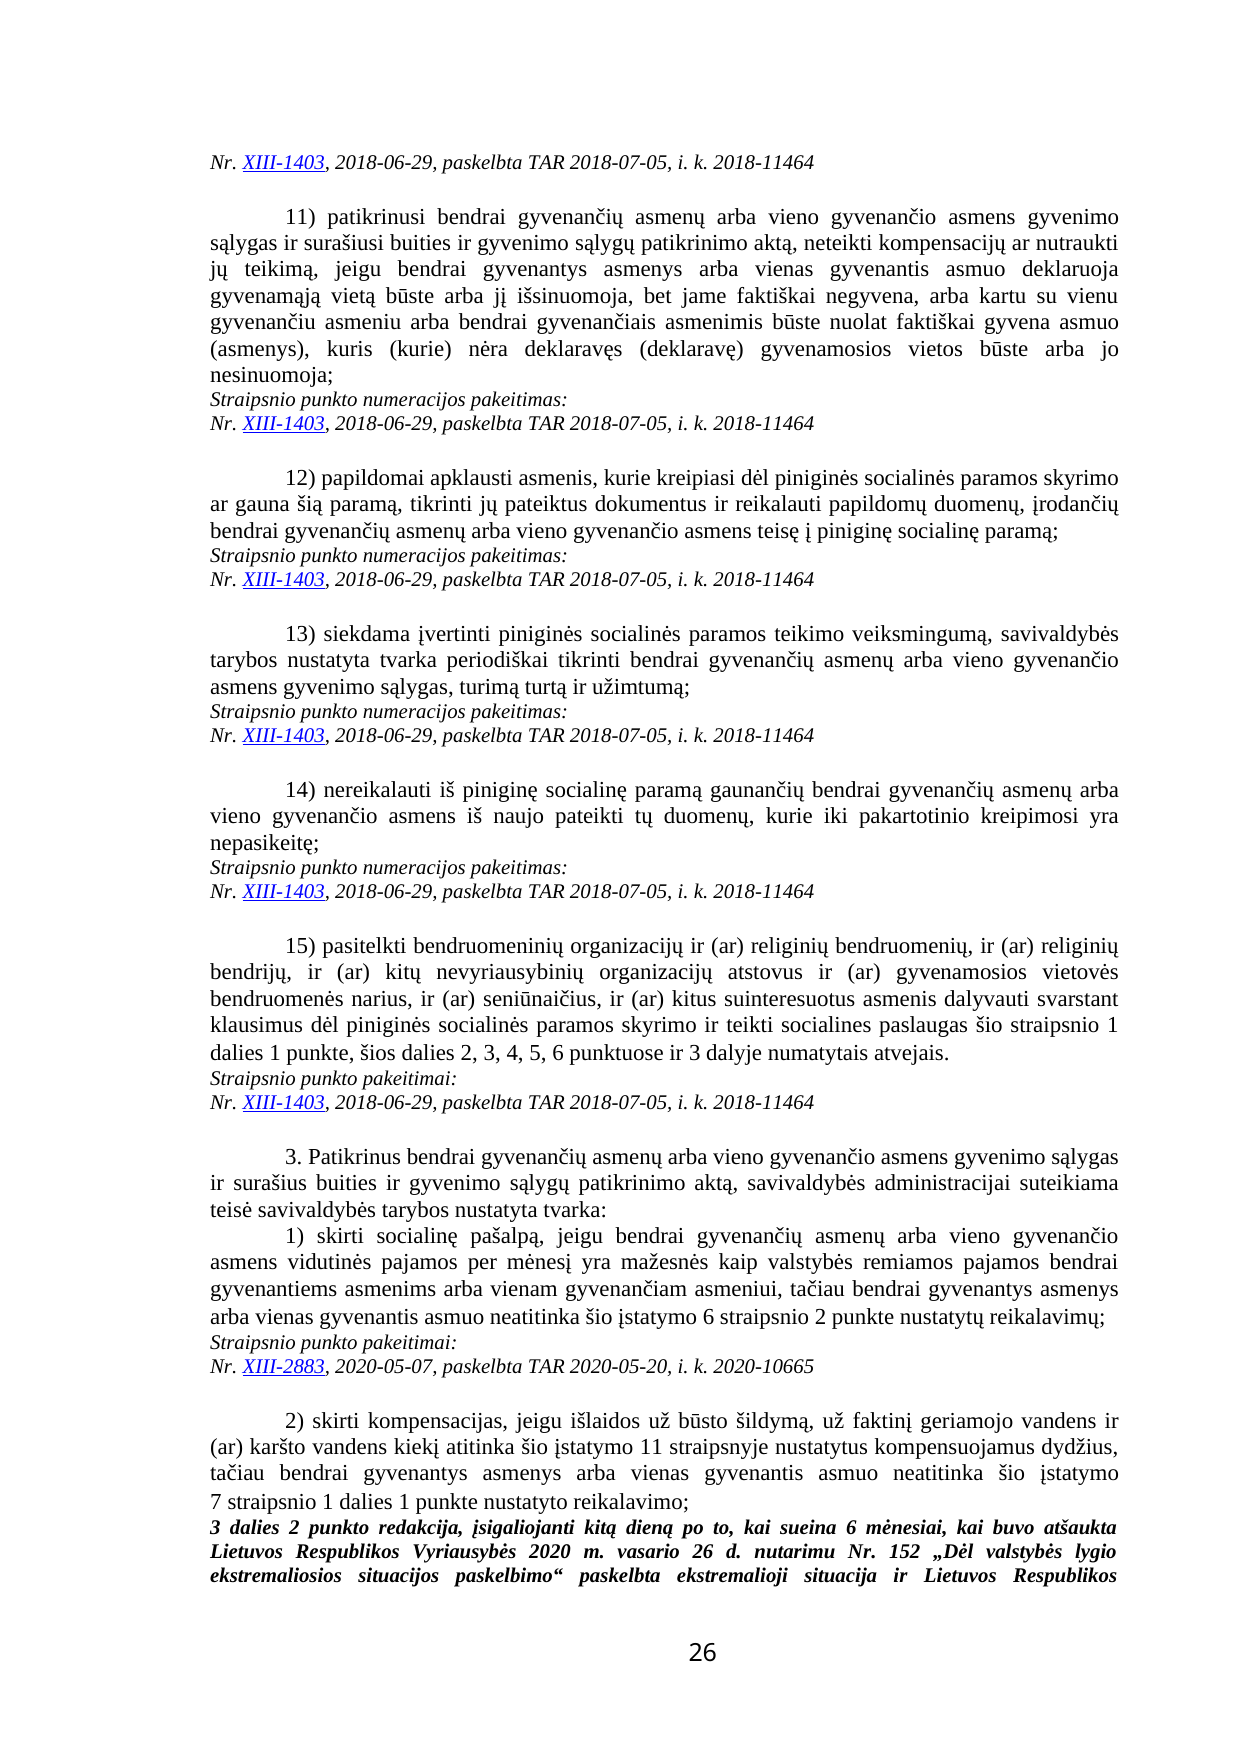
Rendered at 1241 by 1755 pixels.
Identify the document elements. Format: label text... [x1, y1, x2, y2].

text Straipsnio punkto numeracijos pakeitimas: [210, 387, 1120, 411]
text Nr. XIII-1403, 2018-06-29, paskelbta TAR 2018-07-05, i. k. 2018-11464 [210, 150, 1120, 174]
text 13) siekdama įvertinti piniginės socialinės paramos teikimo veiksmingumą, savivaldybės tarybos nustatyta tvarka periodiškai tikrinti bendrai gyvenančių asmenų arba vieno gyvenančio asmens gyvenimo sąlygas, turimą turtą ir užimtumą; [210, 620, 1120, 699]
text Straipsnio punkto pakeitimai: [210, 1066, 1120, 1090]
text Straipsnio punkto numeracijos pakeitimas: [210, 855, 1120, 879]
text 2) skirti kompensacijas, jeigu išlaidos už būsto šildymą, už faktinį geriamojo vandens ir (ar) karšto vandens kiekį atitinka šio įstatymo 11 straipsnyje nustatytus kompensuojamus dydžius, tačiau bendrai gyvenantys asmenys arba vienas gyvenantis asmuo neatitinka šio įstatymo 7 straipsnio 1 dalies 1 punkte nustatyto reikalavimo; [210, 1407, 1120, 1514]
text 15) pasitelkti bendruomeninių organizacijų ir (ar) religinių bendruomenių, ir (ar) religinių bendrijų, ir (ar) kitų nevyriausybinių organizacijų atstovus ir (ar) gyvenamosios vietovės bendruomenės narius, ir (ar) seniūnaičius, ir (ar) kitus suinteresuotus asmenis dalyvauti svarstant klausimus dėl piniginės socialinės paramos skyrimo ir teikti socialines paslaugas šio straipsnio 1 dalies 1 punkte, šios dalies 2, 3, 4, 5, 6 punktuose ir 3 dalyje numatytais atvejais. [210, 932, 1120, 1066]
text Nr. XIII-2883, 2020-05-07, paskelbta TAR 2020-05-20, i. k. 2020-10665 [210, 1354, 1120, 1378]
text Nr. XIII-1403, 2018-06-29, paskelbta TAR 2018-07-05, i. k. 2018-11464 [210, 411, 1120, 435]
text Nr. XIII-1403, 2018-06-29, paskelbta TAR 2018-07-05, i. k. 2018-11464 [210, 1090, 1120, 1114]
text Nr. XIII-1403, 2018-06-29, paskelbta TAR 2018-07-05, i. k. 2018-11464 [210, 879, 1120, 903]
text 1) skirti socialinę pašalpą, jeigu bendrai gyvenančių asmenų arba vieno gyvenančio asmens vidutinės pajamos per mėnesį yra mažesnės kaip valstybės remiamos pajamos bendrai gyvenantiems asmenims arba vienam gyvenančiam asmeniui, tačiau bendrai gyvenantys asmenys arba vienas gyvenantis asmuo neatitinka šio įstatymo 6 straipsnio 2 punkte nustatytų reikalavimų; [210, 1222, 1120, 1330]
text Straipsnio punkto pakeitimai: [210, 1330, 1120, 1354]
text Straipsnio punkto numeracijos pakeitimas: [210, 543, 1120, 567]
text Nr. XIII-1403, 2018-06-29, paskelbta TAR 2018-07-05, i. k. 2018-11464 [210, 567, 1120, 591]
text Straipsnio punkto numeracijos pakeitimas: [210, 699, 1120, 723]
text 3 dalies 2 punkto redakcija, įsigaliojanti kitą dieną po to, kai sueina 6 mėnesiai, kai buvo atšaukta Lietuvos Respublikos Vyriausybės 2020 m. vasario 26 d. nutarimu Nr. 152 „Dėl valstybės lygio ekstremaliosios situacijos paskelbimo“ paskelbta ekstremalioji situacija ir Lietuvos Respublikos [210, 1514, 1120, 1587]
text 11) patikrinusi bendrai gyvenančių asmenų arba vieno gyvenančio asmens gyvenimo sąlygas ir surašiusi buities ir gyvenimo sąlygų patikrinimo aktą, neteikti kompensacijų ar nutraukti jų teikimą, jeigu bendrai gyvenantys asmenys arba vienas gyvenantis asmuo deklaruoja gyvenamąją vietą būste arba jį išsinuomoja, bet jame faktiškai negyvena, arba kartu su vienu gyvenančiu asmeniu arba bendrai gyvenančiais asmenimis būste nuolat faktiškai gyvena asmuo (asmenys), kuris (kurie) nėra deklaravęs (deklaravę) gyvenamosios vietos būste arba jo nesinuomoja; [210, 203, 1120, 387]
text 3. Patikrinus bendrai gyvenančių asmenų arba vieno gyvenančio asmens gyvenimo sąlygas ir surašius buities ir gyvenimo sąlygų patikrinimo aktą, savivaldybės administracijai suteikiama teisė savivaldybės tarybos nustatyta tvarka: [210, 1143, 1120, 1222]
text Nr. XIII-1403, 2018-06-29, paskelbta TAR 2018-07-05, i. k. 2018-11464 [210, 723, 1120, 747]
text 14) nereikalauti iš piniginę socialinę paramą gaunančių bendrai gyvenančių asmenų arba vieno gyvenančio asmens iš naujo pateikti tų duomenų, kurie iki pakartotinio kreipimosi yra nepasikeitę; [210, 776, 1120, 855]
text 12) papildomai apklausti asmenis, kurie kreipiasi dėl piniginės socialinės paramos skyrimo ar gauna šią paramą, tikrinti jų pateiktus dokumentus ir reikalauti papildomų duomenų, įrodančių bendrai gyvenančių asmenų arba vieno gyvenančio asmens teisę į piniginę socialinę paramą; [210, 464, 1120, 543]
